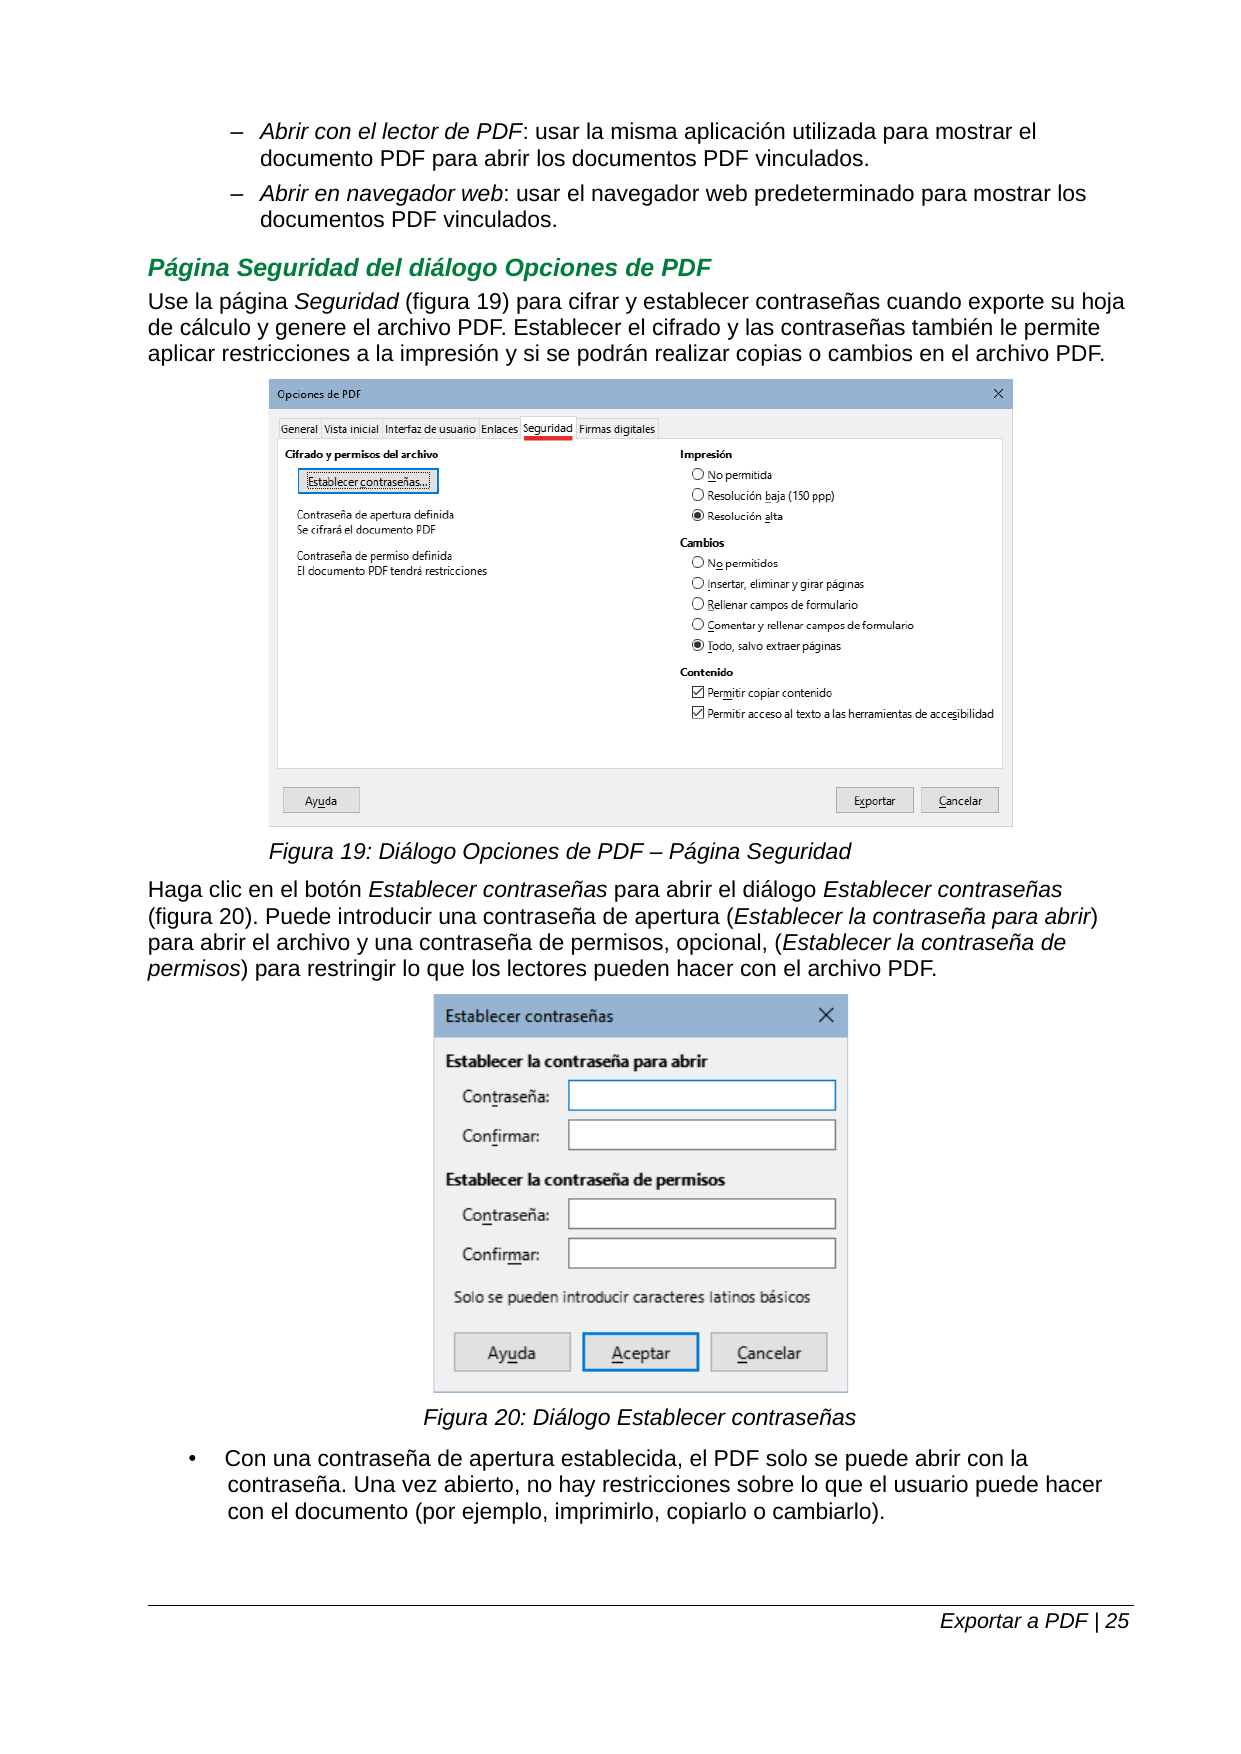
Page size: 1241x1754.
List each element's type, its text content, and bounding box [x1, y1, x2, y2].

list Con una contraseña de apertura establecida, el PDF solo se puede abrir con la contraseña. Una vez abierto, no hay restricciones sobre lo que el usuario puede hacer con el documento (por ejemplo, imprimirlo, copiarlo o cambiarlo). [185, 1442, 1134, 1527]
list Abrir en navegador web: usar el navegador web predeterminado para mostrar los documentos PDF vinculados. [230, 180, 1134, 232]
text Figura 19: Diálogo Opciones de PDF – Página Seguridad [269, 838, 1013, 864]
text Haga clic en el botón Establecer contraseñas para abrir el diálogo Establecer contraseñas (figura 20). Puede introducir una contraseña de apertura (Establecer la contraseña para abrir) para abrir el archivo y una contraseña de permisos, opcional, (Establecer la contraseña de permisos) para restringir lo que los lectores pueden hacer con el archivo PDF. [148, 876, 1134, 982]
text Use la página Seguridad (figura 19) para cifrar y establecer contraseñas cuando exporte su hoja de cálculo y genere el archivo PDF. Establecer el cifrado y las contraseñas también le permite aplicar restricciones a la impresión y si se podrán realizar copias o cambios en el archivo PDF. [148, 288, 1134, 367]
picture [268, 379, 1013, 827]
picture [433, 994, 849, 1393]
text Figura 20: Diálogo Establecer contraseñas [423, 1404, 858, 1430]
subtitle Página Seguridad del diálogo Opciones de PDF [148, 253, 1134, 282]
list Abrir con el lector de PDF: usar la misma aplicación utilizada para mostrar el documento PDF para abrir los documentos PDF vinculados. [230, 118, 1134, 171]
